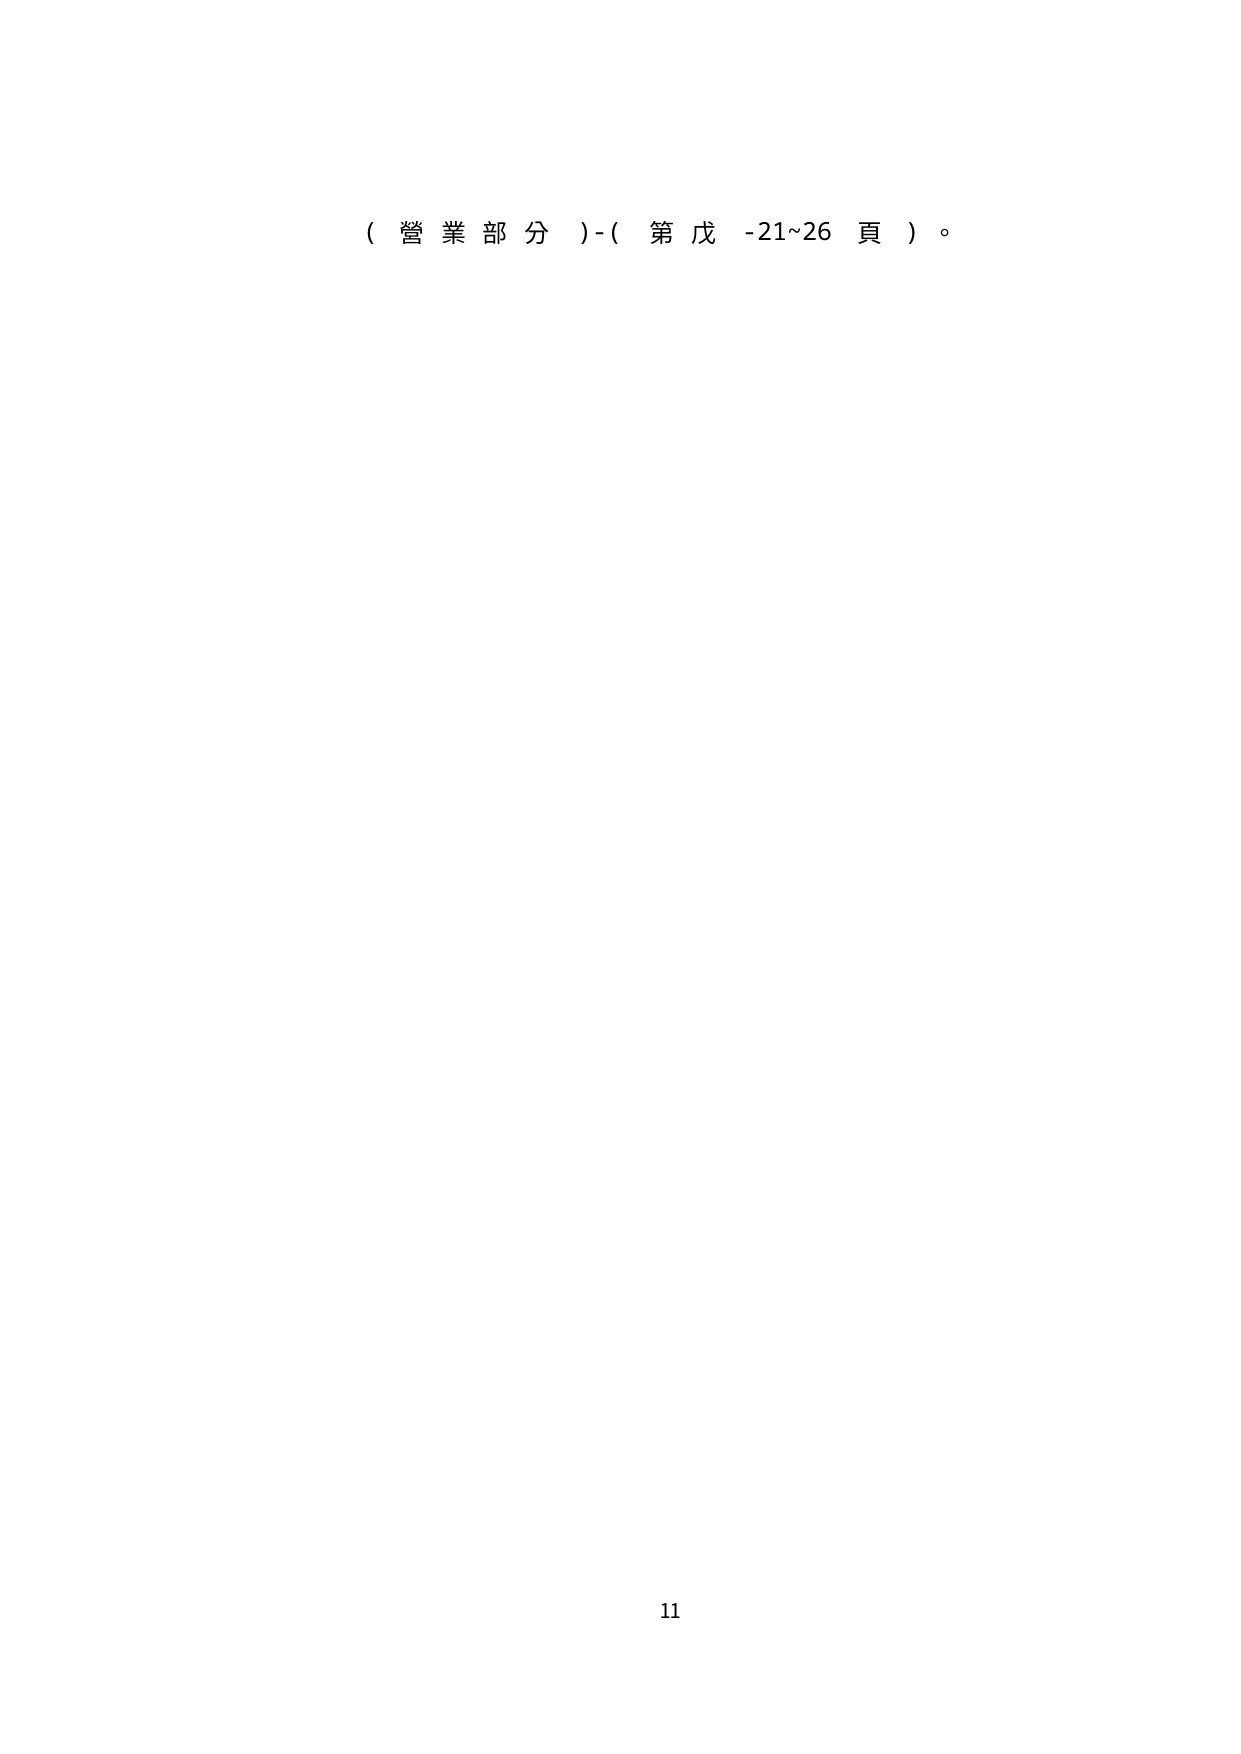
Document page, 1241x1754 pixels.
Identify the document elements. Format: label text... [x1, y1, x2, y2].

text (營業部分)-(第戊-21~26頁)。 [183, 189, 1058, 252]
